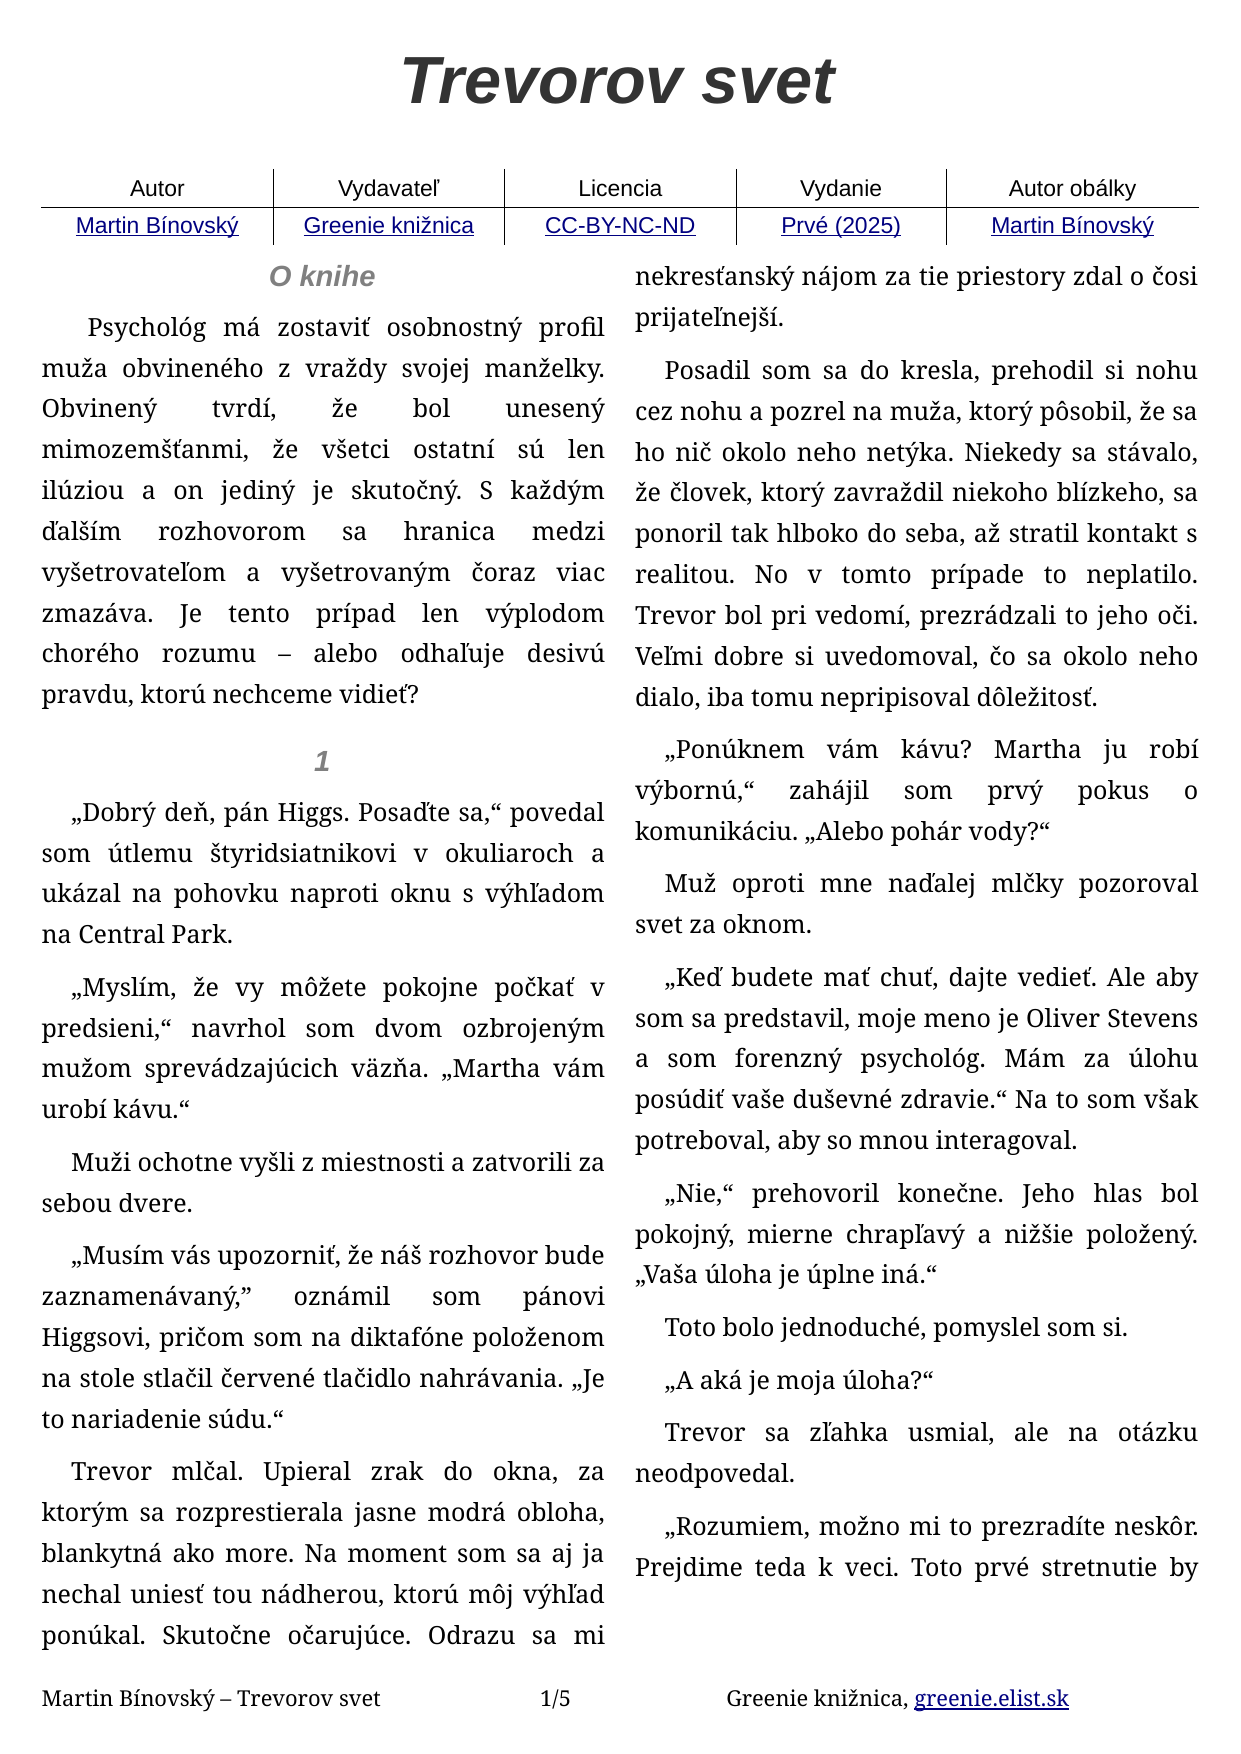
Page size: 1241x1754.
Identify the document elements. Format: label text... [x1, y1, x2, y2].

table_cell Martin Bínovský [947, 208, 1199, 244]
text Trevor mlčal. Upieral zrak do okna, za ktorým sa rozprestierala jasne modrá obloha, blankytná ako more. Na moment som sa aj ja nechal uniesť tou nádherou, ktorú môj výhľad ponúkal. Skutočne očarujúce. Odrazu sa mi [41, 1454, 605, 1651]
table_header Autor obálky [947, 169, 1199, 207]
subtitle O knihe [41, 259, 605, 293]
table_cell Prvé (2025) [737, 208, 946, 244]
subtitle 1 [41, 744, 605, 778]
text Psychológ má zostaviť osobnostný profil muža obvineného z vraždy svojej manželky. Obvinený tvrdí, že bol unesený mimozemšťanmi, že všetci ostatní sú len ilúziou a on jediný je skutočný. S každým ďalším rozhovorom sa hranica medzi vyšetrovateľom a vyšetrovaným čoraz viac zmazáva. Je tento prípad len výplodom chorého rozumu – alebo odhaľuje desivú pravdu, ktorú nechceme vidieť? [41, 309, 605, 711]
text „Rozumiem, možno mi to prezradíte neskôr. Prejdime teda k veci. Toto prvé stretnutie by [635, 1508, 1199, 1583]
text „A aká je moja úloha?“ [635, 1362, 1199, 1396]
text Muž oproti mne naďalej mlčky pozoroval svet za oknom. [635, 866, 1199, 941]
table_header Autor [41, 169, 273, 207]
table_header Vydavateľ [274, 169, 504, 207]
text „Nie,“ prehovoril konečne. Jeho hlas bol pokojný, mierne chrapľavý a nižšie položený. „Vaša úloha je úplne iná.“ [635, 1175, 1199, 1291]
text nekresťanský nájom za tie priestory zdal o čosi prijateľnejší. [635, 259, 1199, 334]
text „Ponúknem vám kávu? Martha ju robí výbornú,“ zahájil som prvý pokus o komunikáciu. „Alebo pohár vody?“ [635, 732, 1199, 847]
subtitle Trevorov svet [41, 41, 1199, 118]
text Posadil som sa do kresla, prehodil si nohu cez nohu a pozrel na muža, ktorý pôsobil, že sa ho nič okolo neho netýka. Niekedy sa stávalo, že človek, ktorý zavraždil niekoho blízkeho, sa ponoril tak hlboko do seba, až stratil kontakt s realitou. No v tomto prípade to neplatilo. Trevor bol pri vedomí, prezrádzali to jeho oči. Veľmi dobre si uvedomoval, čo sa okolo neho dialo, iba tomu nepripisoval dôležitosť. [635, 352, 1199, 713]
text „Keď budete mať chuť, dajte vedieť. Ale aby som sa predstavil, moje meno je Oliver Stevens a som forenzný psychológ. Mám za úlohu posúdiť vaše duševné zdravie.“ Na to som však potreboval, aby so mnou interagoval. [635, 959, 1199, 1157]
table_cell CC-BY-NC-ND [505, 208, 736, 244]
table_header Vydanie [737, 169, 946, 207]
text „Dobrý deň, pán Higgs. Posaďte sa,“ povedal som útlemu štyridsiatnikovi v okuliaroch a ukázal na pohovku naproti oknu s výhľadom na Central Park. [41, 794, 605, 951]
table_header Licencia [505, 169, 736, 207]
text Muži ochotne vyšli z miestnosti a zatvorili za sebou dvere. [41, 1144, 605, 1219]
table_cell Greenie knižnica [274, 208, 504, 244]
text „Myslím, že vy môžete pokojne počkať v predsieni,“ navrhol som dvom ozbrojeným mužom sprevádzajúcich väzňa. „Martha vám urobí kávu.“ [41, 969, 605, 1126]
text „Musím vás upozorniť, že náš rozhovor bude zaznamenávaný,” oznámil som pánovi Higgsovi, pričom som na diktafóne položenom na stole stlačil červené tlačidlo nahrávania. „Je to nariadenie súdu.“ [41, 1238, 605, 1435]
text Toto bolo jednoduché, pomyslel som si. [635, 1310, 1199, 1344]
table_cell Martin Bínovský [41, 208, 273, 244]
text Trevor sa zľahka usmial, ale na otázku neodpovedal. [635, 1415, 1199, 1490]
